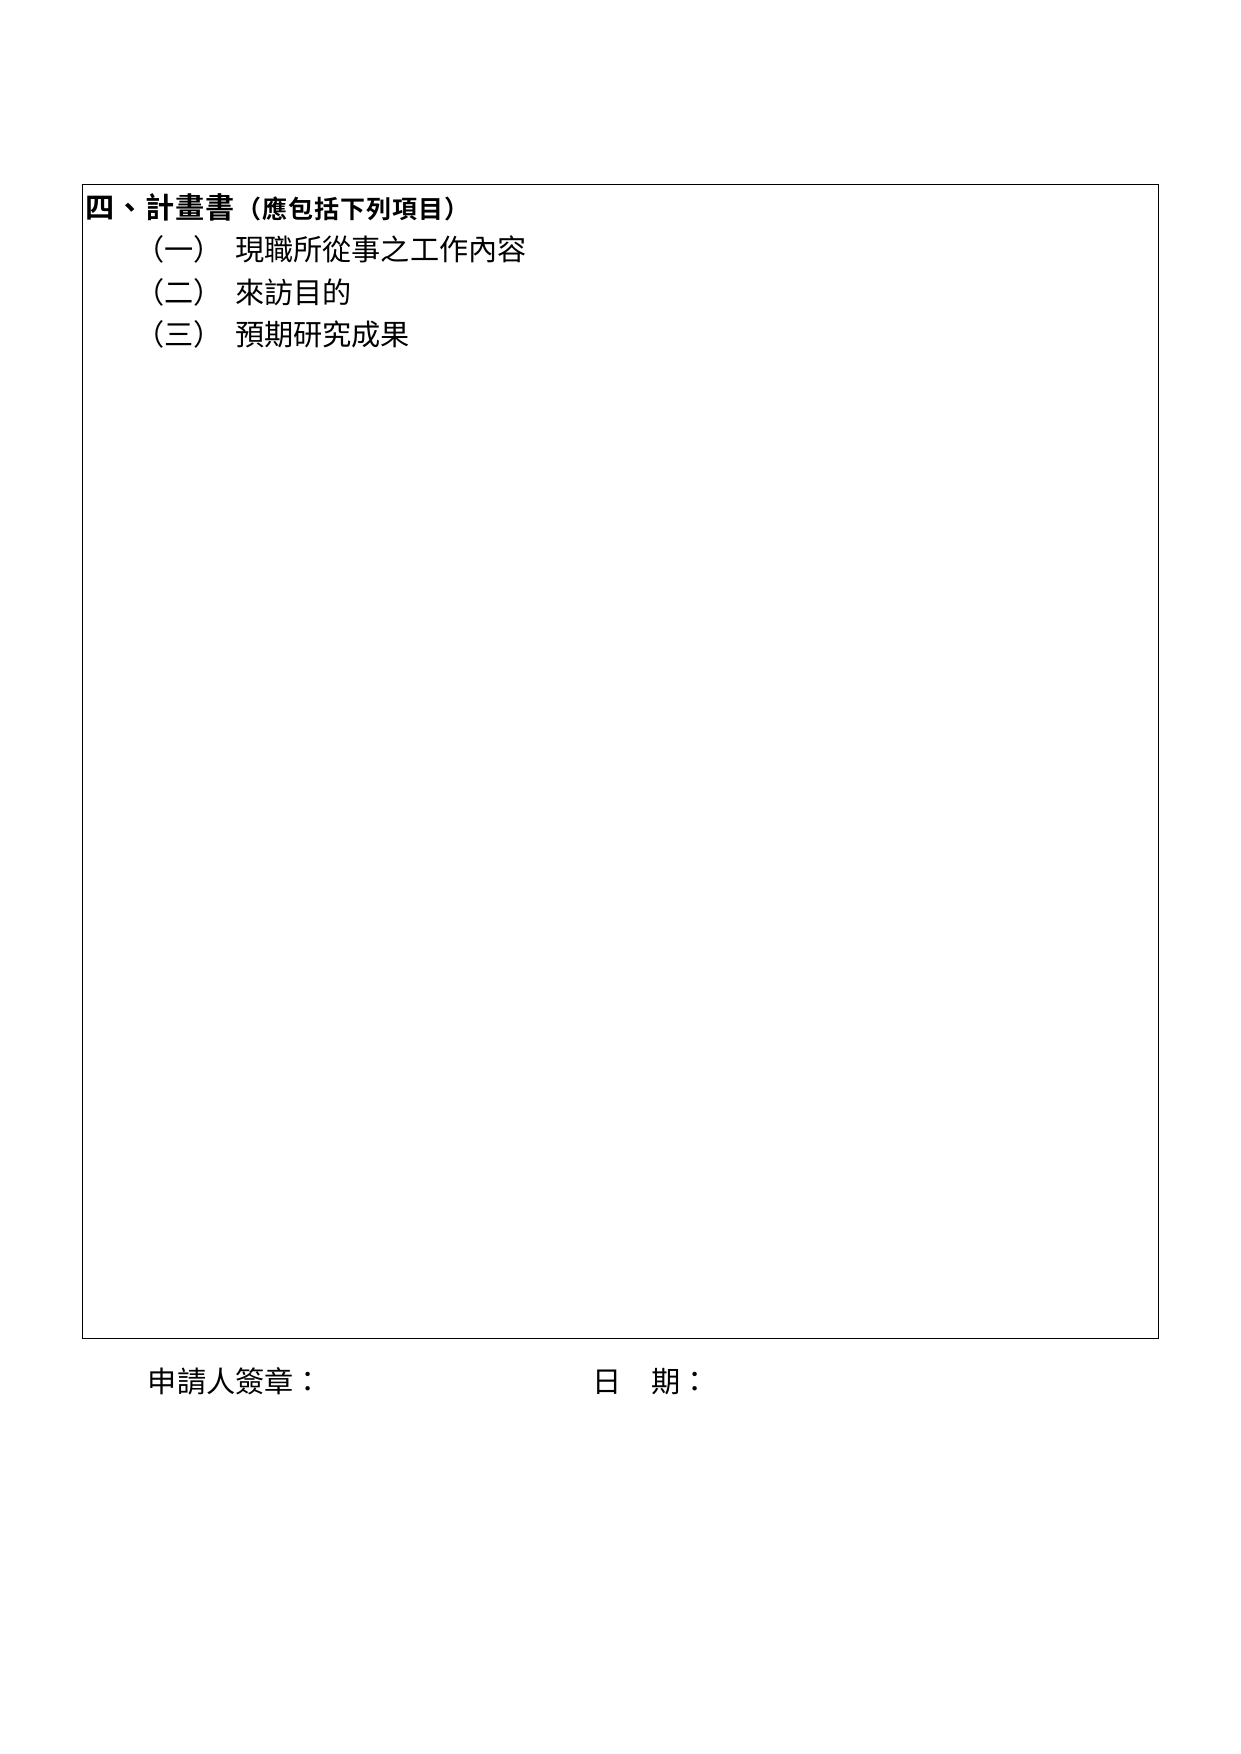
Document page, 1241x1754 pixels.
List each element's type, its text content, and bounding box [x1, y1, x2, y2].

table_header 四、計畫書（應包括下列項目） 現職所從事之工作內容 來訪目的 預期研究成果 [83, 185, 1158, 1338]
text 申請人簽章： 日 期： [148, 1358, 1092, 1400]
